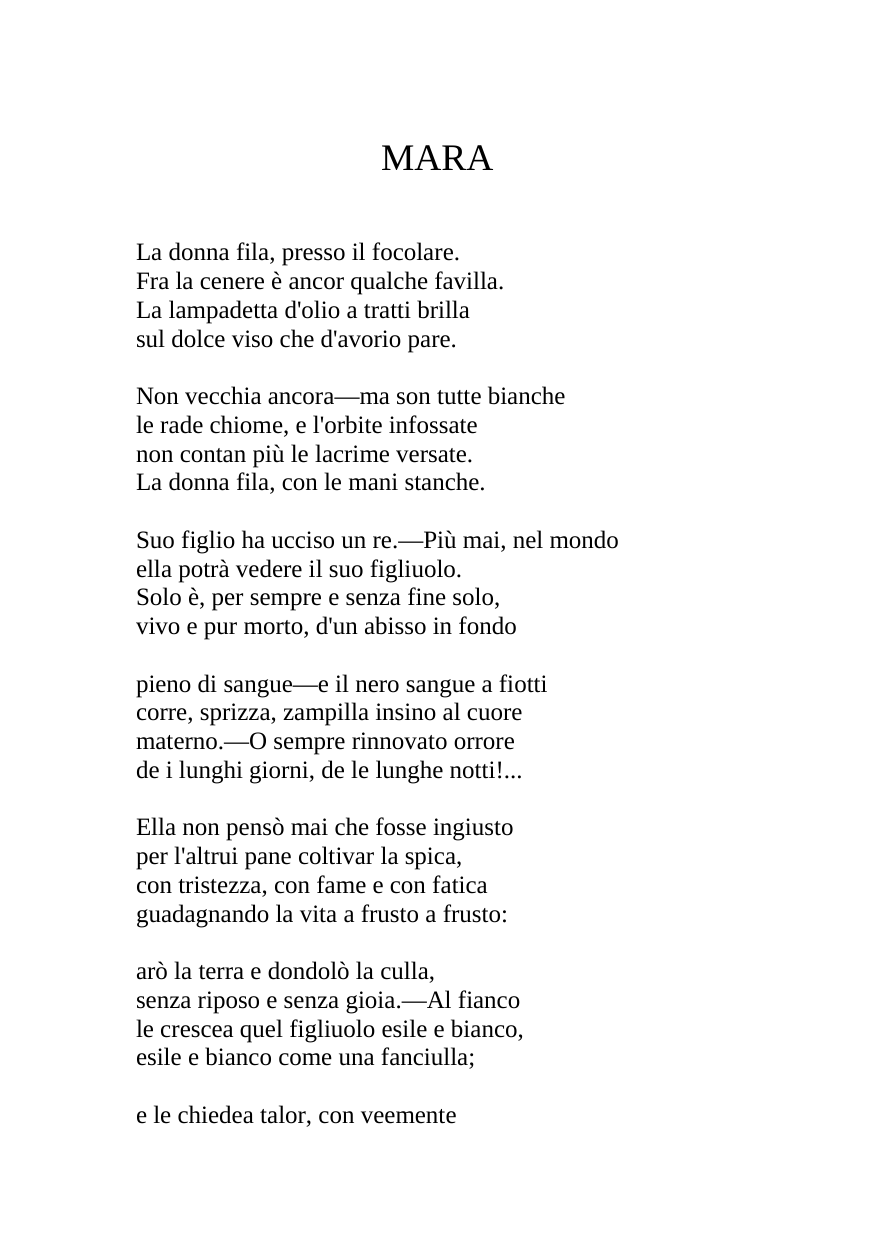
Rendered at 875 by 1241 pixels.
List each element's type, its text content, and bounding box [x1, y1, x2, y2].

text guadagnando la vita a frusto a frusto: [106, 899, 768, 927]
text Ella non pensò mai che fosse ingiusto [106, 812, 768, 841]
text esile e bianco come una fanciulla; [106, 1042, 768, 1071]
text con tristezza, con fame e con fatica [106, 870, 768, 899]
text de i lunghi giorni, de le lunghe notti!... [106, 755, 768, 784]
text per l'altrui pane coltivar la spica, [106, 841, 768, 870]
text arò la terra e dondolò la culla, [106, 956, 768, 985]
text Suo figlio ha ucciso un re.—Più mai, nel mondo [106, 525, 768, 554]
text e le chiedea talor, con veemente [106, 1100, 768, 1129]
text Solo è, per sempre e senza fine solo, [106, 582, 768, 611]
text pieno di sangue—e il nero sangue a fiotti [106, 669, 768, 697]
text vivo e pur morto, d'un abisso in fondo [106, 611, 768, 640]
text sul dolce viso che d'avorio pare. [106, 324, 768, 352]
text senza riposo e senza gioia.—Al fianco [106, 985, 768, 1014]
text La donna fila, con le mani stanche. [106, 467, 768, 496]
text non contan più le lacrime versate. [106, 439, 768, 467]
subtitle MARA [106, 135, 768, 178]
text le rade chiome, e l'orbite infossate [106, 410, 768, 439]
text materno.—O sempre rinnovato orrore [106, 726, 768, 755]
text ella potrà vedere il suo figliuolo. [106, 554, 768, 582]
text Non vecchia ancora—ma son tutte bianche [106, 381, 768, 410]
text La donna fila, presso il focolare. [106, 237, 768, 266]
text le crescea quel figliuolo esile e bianco, [106, 1014, 768, 1042]
text Fra la cenere è ancor qualche favilla. [106, 266, 768, 295]
text La lampadetta d'olio a tratti brilla [106, 295, 768, 324]
text corre, sprizza, zampilla insino al cuore [106, 697, 768, 726]
